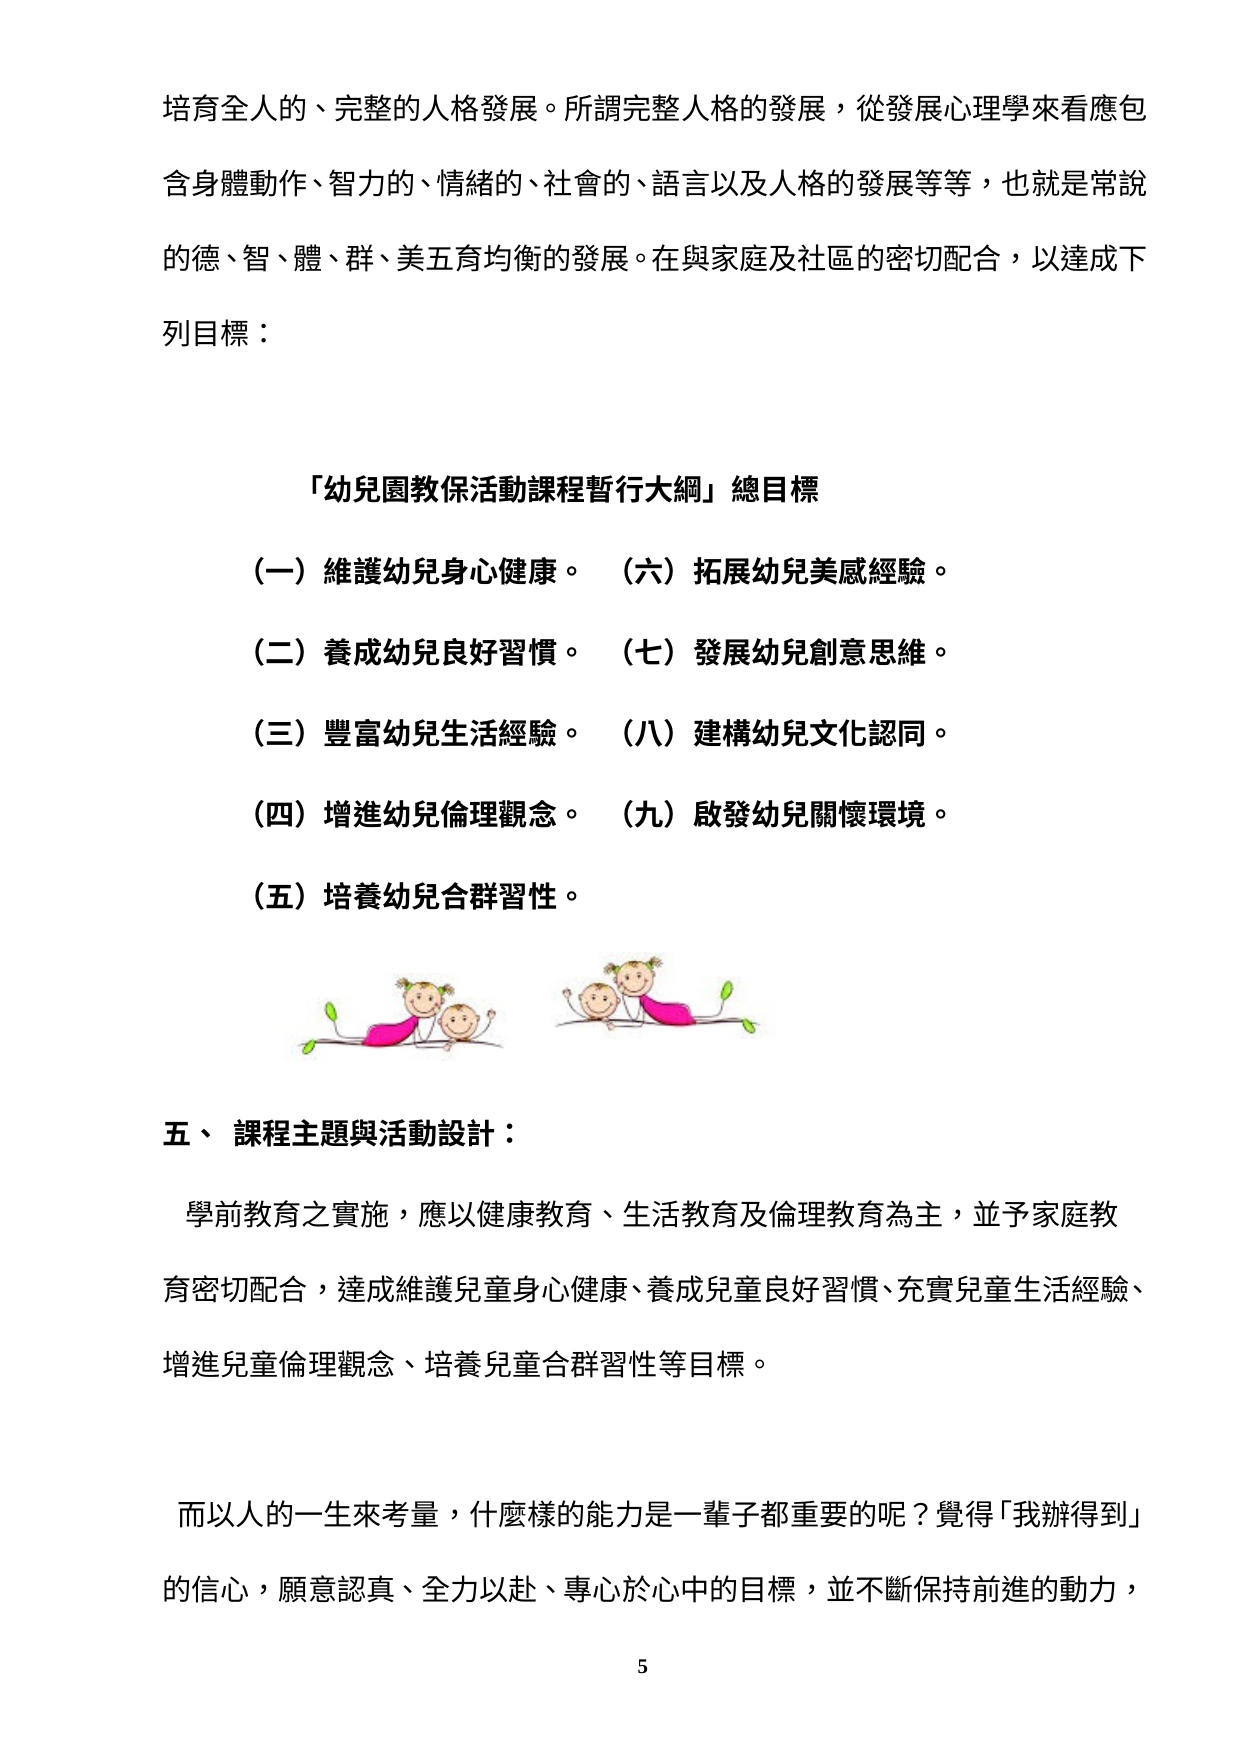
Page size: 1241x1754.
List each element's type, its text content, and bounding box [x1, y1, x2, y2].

text 育密切配合，達成維護兒童身心健康、養成兒童良好習慣、充實兒童生活經驗、增進兒童倫理觀念、培養兒童合群習性等目標。 [162, 1251, 1147, 1401]
subtitle （四）增進幼兒倫理觀念。 （九）啟發幼兒關懷環境。 [236, 776, 1123, 851]
picture [549, 952, 776, 1040]
subtitle 「幼兒園教保活動課程暫行大綱」總目標 [236, 451, 1123, 526]
text 幼兒教育目的，從幼兒發展來看在於培養身心健全的發展，換句話說是培育全人的、完整的人格發展。所謂完整人格的發展，從發展心理學來看應包含身體動作、智力的、情緒的、社會的、語言以及人格的發展等等，也就是常說的德、智、體、群、美五育均衡的發展。在與家庭及社區的密切配合，以達成下列目標： [162, 69, 1147, 369]
text 而以人的一生來考量，什麼樣的能力是一輩子都重要的呢？覺得「我辦得到」的信心，願意認真、全力以赴、專心於心中的目標，並不斷保持前進的動力，能夠有始有終，懂得照顧自己，並做對的事，能和他人一起合作，學習解決生活中碰到的大小問題，體會他人的感受及需求，具有同理心。 [162, 1476, 1147, 1626]
text 學前教育之實施，應以健康教育、生活教育及倫理教育為主，並予家庭教 [162, 1176, 1147, 1251]
subtitle 五、 課程主題與活動設計： [162, 1094, 1123, 1169]
picture [282, 973, 510, 1061]
subtitle （三）豐富幼兒生活經驗。 （八）建構幼兒文化認同。 [236, 694, 1123, 769]
subtitle （一）維護幼兒身心健康。 （六）拓展幼兒美感經驗。 [236, 532, 1123, 607]
subtitle （五）培養幼兒合群習性。 [236, 857, 1147, 932]
subtitle （二）養成幼兒良好習慣。 （七）發展幼兒創意思維。 [236, 613, 1123, 688]
